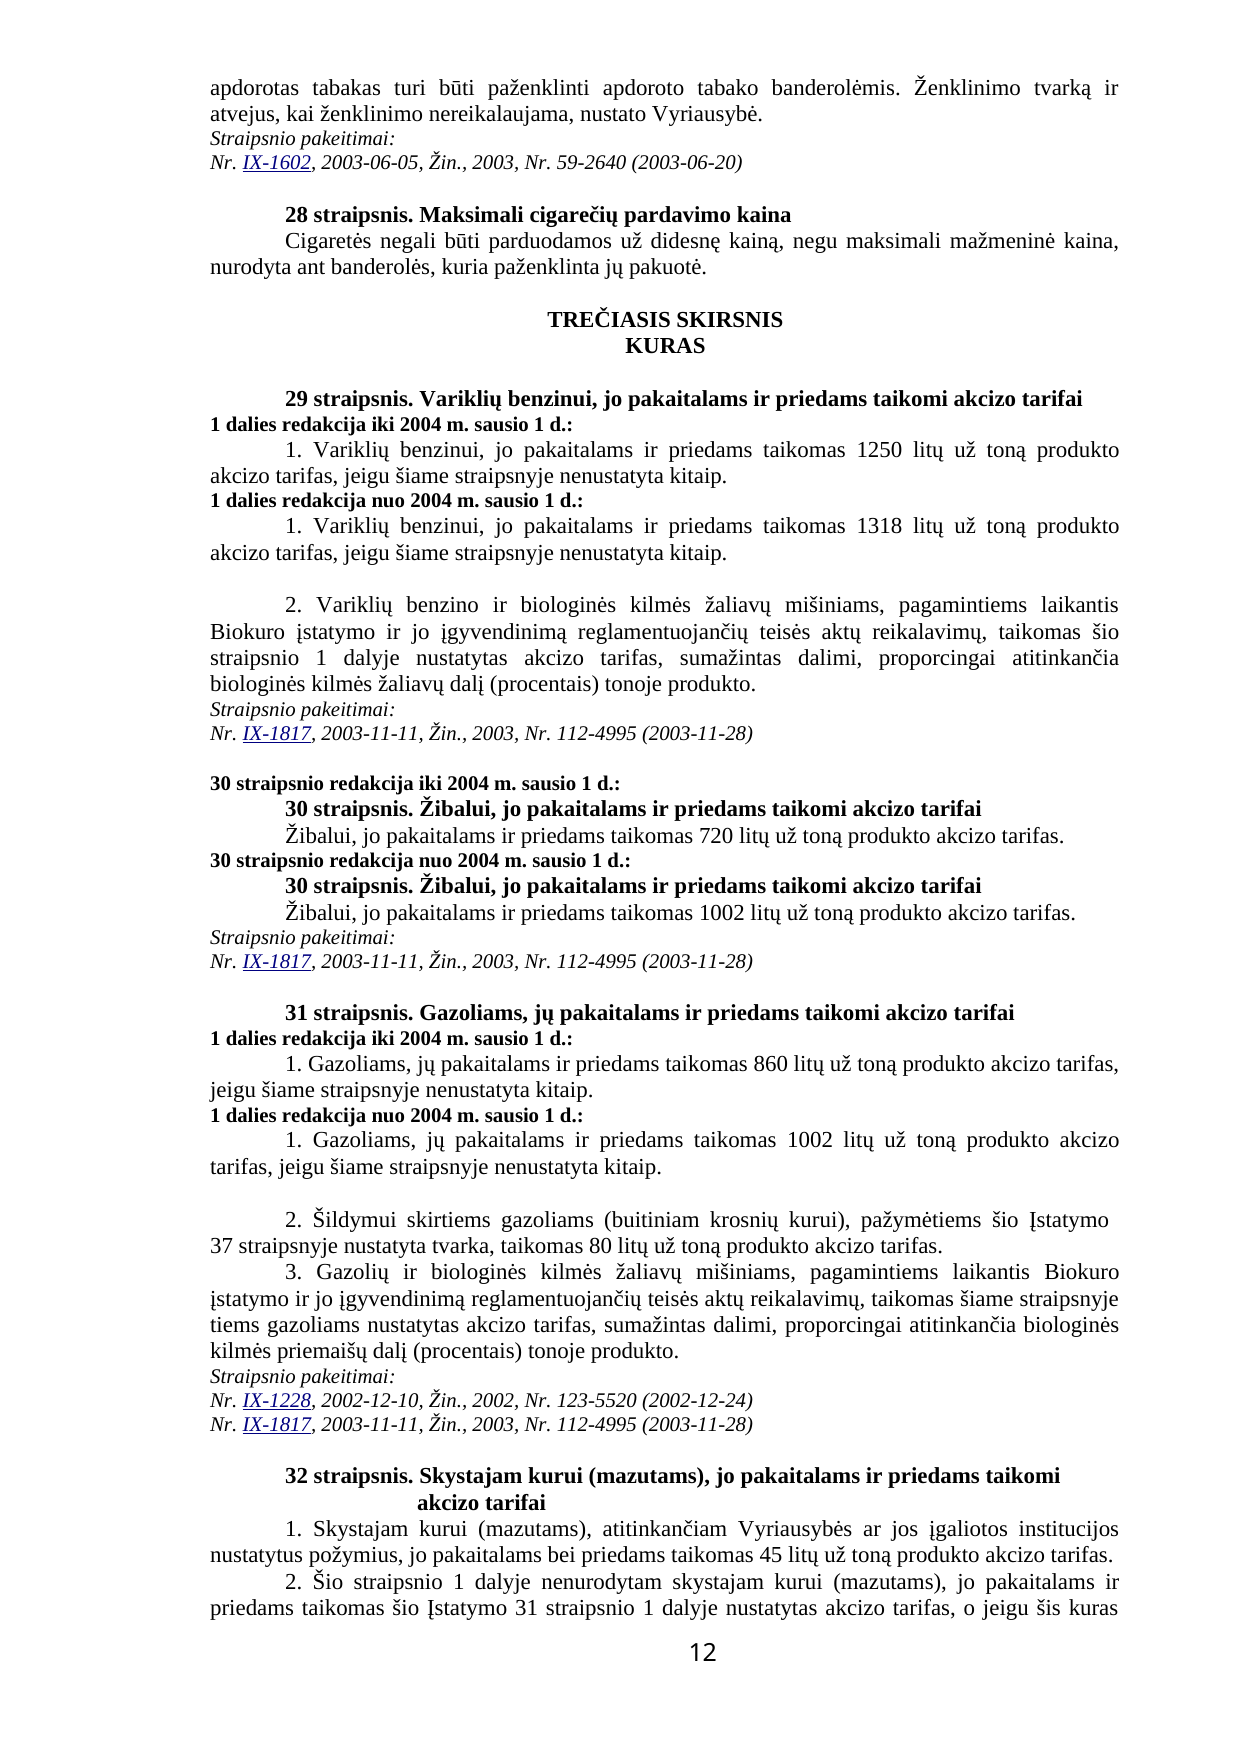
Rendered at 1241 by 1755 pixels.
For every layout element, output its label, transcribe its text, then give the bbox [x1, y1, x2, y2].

text Straipsnio pakeitimai: [210, 925, 1120, 949]
text 30 straipsnio redakcija iki 2004 m. sausio 1 d.: [210, 771, 1120, 795]
text 30 straipsnis. Žibalui, jo pakaitalams ir priedams taikomi akcizo tarifai [210, 872, 1120, 898]
text 1. Skystajam kurui (mazutams), atitinkančiam Vyriausybės ar jos įgaliotos institucijos nustatytus požymius, jo pakaitalams bei priedams taikomas 45 litų už toną produkto akcizo tarifas. [210, 1515, 1120, 1568]
text TREČIASIS SKIRSNIS [210, 306, 1120, 332]
text 31 straipsnis. Gazoliams, jų pakaitalams ir priedams taikomi akcizo tarifai [285, 999, 1120, 1026]
text Straipsnio pakeitimai: [210, 126, 1120, 150]
text Nr. IX-1817, 2003-11-11, Žin., 2003, Nr. 112-4995 (2003-11-28) [210, 949, 1120, 973]
text 1 dalies redakcija nuo 2004 m. sausio 1 d.: [210, 488, 1120, 512]
text 1. Gazoliams, jų pakaitalams ir priedams taikomas 1002 litų už toną produkto akcizo tarifas, jeigu šiame straipsnyje nenustatyta kitaip. [210, 1127, 1120, 1179]
text Straipsnio pakeitimai: [210, 697, 1120, 721]
text akcizo tarifai [417, 1489, 1120, 1515]
text Nr. IX-1817, 2003-11-11, Žin., 2003, Nr. 112-4995 (2003-11-28) [210, 721, 1120, 745]
text KURAS [210, 332, 1120, 359]
text 30 straipsnis. Žibalui, jo pakaitalams ir priedams taikomi akcizo tarifai [285, 795, 1120, 822]
text 1. Variklių benzinui, jo pakaitalams ir priedams taikomas 1318 litų už toną produkto akcizo tarifas, jeigu šiame straipsnyje nenustatyta kitaip. [210, 512, 1120, 565]
text apdorotas tabakas turi būti paženklinti apdoroto tabako banderolėmis. Ženklinimo tvarką ir atvejus, kai ženklinimo nereikalaujama, nustato Vyriausybė. [210, 73, 1120, 126]
text Nr. IX-1228, 2002-12-10, Žin., 2002, Nr. 123-5520 (2002-12-24) [210, 1388, 1120, 1412]
text 1. Gazoliams, jų pakaitalams ir priedams taikomas 860 litų už toną produkto akcizo tarifas, jeigu šiame straipsnyje nenustatyta kitaip. [210, 1050, 1120, 1102]
text Nr. IX-1817, 2003-11-11, Žin., 2003, Nr. 112-4995 (2003-11-28) [210, 1412, 1120, 1436]
text 1. Variklių benzinui, jo pakaitalams ir priedams taikomas 1250 litų už toną produkto akcizo tarifas, jeigu šiame straipsnyje nenustatyta kitaip. [210, 436, 1120, 488]
text 1 dalies redakcija iki 2004 m. sausio 1 d.: [210, 1026, 1120, 1050]
text 2. Šio straipsnio 1 dalyje nenurodytam skystajam kurui (mazutams), jo pakaitalams ir priedams taikomas šio Įstatymo 31 straipsnio 1 dalyje nustatytas akcizo tarifas, o jeigu šis kuras [210, 1568, 1120, 1620]
text Žibalui, jo pakaitalams ir priedams taikomas 720 litų už toną produkto akcizo tarifas. [210, 822, 1120, 848]
text 2. Variklių benzino ir biologinės kilmės žaliavų mišiniams, pagamintiems laikantis Biokuro įstatymo ir jo įgyvendinimą reglamentuojančių teisės aktų reikalavimų, taikomas šio straipsnio 1 dalyje nustatytas akcizo tarifas, sumažintas dalimi, proporcingai atitinkančia biologinės kilmės žaliavų dalį (procentais) tonoje produkto. [210, 591, 1120, 697]
text 30 straipsnio redakcija nuo 2004 m. sausio 1 d.: [210, 848, 1120, 872]
text 2. Šildymui skirtiems gazoliams (buitiniam krosnių kurui), pažymėtiems šio Įstatymo 37 straipsnyje nustatyta tvarka, taikomas 80 litų už toną produkto akcizo tarifas. [210, 1206, 1120, 1258]
text 1 dalies redakcija nuo 2004 m. sausio 1 d.: [210, 1102, 1120, 1127]
text 28 straipsnis. Maksimali cigarečių pardavimo kaina [210, 201, 1120, 227]
text 32 straipsnis. Skystajam kurui (mazutams), jo pakaitalams ir priedams taikomi [285, 1462, 1120, 1489]
text Straipsnio pakeitimai: [210, 1364, 1120, 1388]
text 29 straipsnis. Variklių benzinui, jo pakaitalams ir priedams taikomi akcizo tarifai [285, 385, 1120, 412]
text Žibalui, jo pakaitalams ir priedams taikomas 1002 litų už toną produkto akcizo tarifas. [210, 898, 1120, 925]
text 1 dalies redakcija iki 2004 m. sausio 1 d.: [210, 412, 1120, 436]
text Cigaretės negali būti parduodamos už didesnę kainą, negu maksimali mažmeninė kaina, nurodyta ant banderolės, kuria paženklinta jų pakuotė. [210, 227, 1120, 280]
text 3. Gazolių ir biologinės kilmės žaliavų mišiniams, pagamintiems laikantis Biokuro įstatymo ir jo įgyvendinimą reglamentuojančių teisės aktų reikalavimų, taikomas šiame straipsnyje tiems gazoliams nustatytas akcizo tarifas, sumažintas dalimi, proporcingai atitinkančia biologinės kilmės priemaišų dalį (procentais) tonoje produkto. [210, 1258, 1120, 1364]
text Nr. IX-1602, 2003-06-05, Žin., 2003, Nr. 59-2640 (2003-06-20) [210, 150, 1120, 174]
